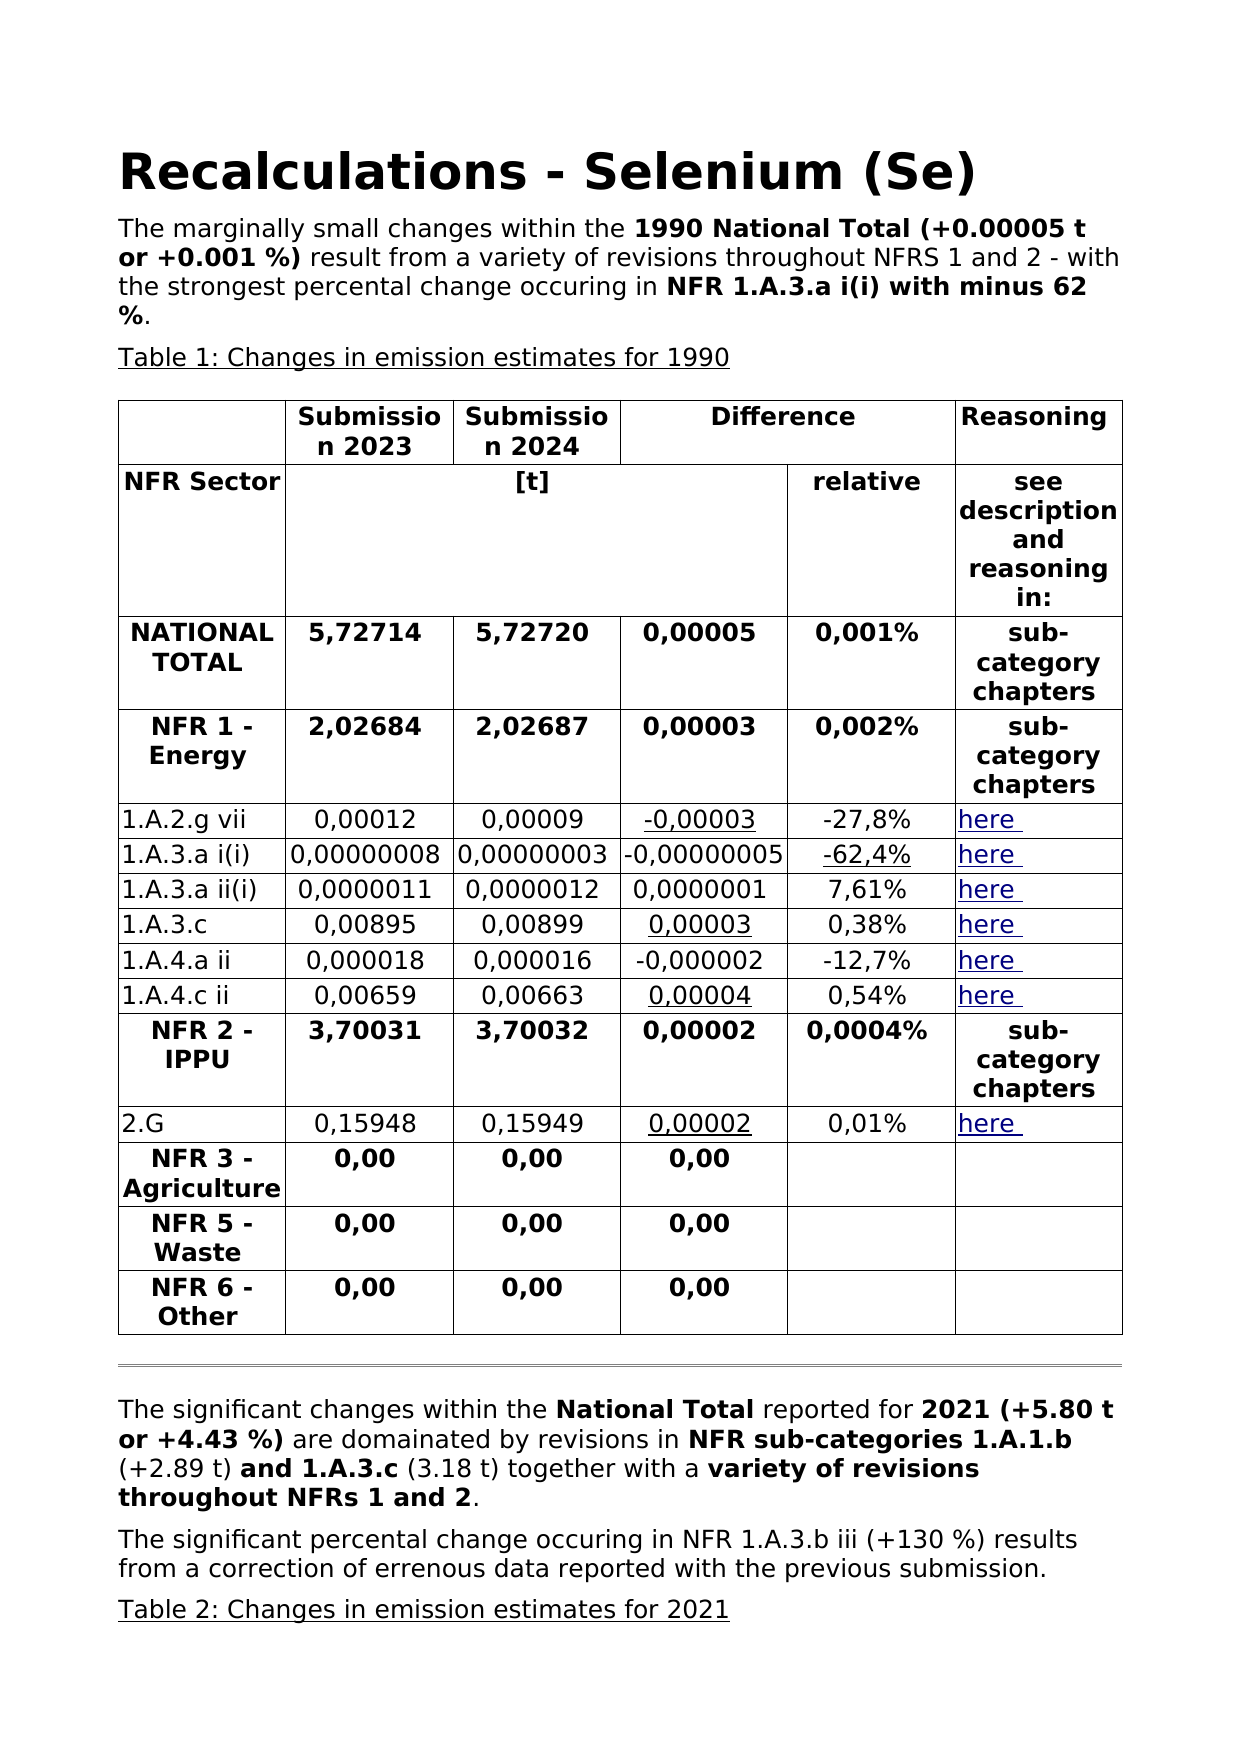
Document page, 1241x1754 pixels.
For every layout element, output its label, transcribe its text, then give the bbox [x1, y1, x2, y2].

table_cell here [956, 1107, 1122, 1142]
subtitle Recalculations - Selenium (Se) [118, 143, 1122, 201]
table_cell 0,00000003 [454, 839, 620, 873]
table_cell 0,00000008 [286, 839, 453, 873]
table_cell 0,15949 [454, 1107, 620, 1142]
table_cell 0,00899 [454, 909, 620, 943]
table_header Submission 2024 [454, 401, 620, 464]
table_cell 0,000018 [286, 944, 453, 978]
table_cell [788, 1207, 955, 1270]
table_cell NFR 1 - Energy [119, 710, 285, 802]
table_cell 0,00 [621, 1207, 787, 1270]
table_cell sub-category chapters [956, 710, 1122, 802]
table_header Reasoning [956, 401, 1122, 464]
table_cell NFR 2 - IPPU [119, 1014, 285, 1106]
table_cell NFR Sector [119, 465, 285, 616]
table_cell 0,002% [788, 710, 955, 802]
table_cell 0,00002 [621, 1014, 787, 1106]
table_cell 3,70032 [454, 1014, 620, 1106]
text The significant percental change occuring in NFR 1.A.3.b iii (+130 %) results from a correction of errenous data reported with the previous submission. [118, 1525, 1122, 1583]
table_cell 1.A.4.a ii [119, 944, 285, 978]
table_cell 0,00002 [621, 1107, 787, 1142]
table_cell 0,00 [454, 1143, 620, 1206]
table_cell [956, 1271, 1122, 1334]
table_cell 0,54% [788, 979, 955, 1013]
table_cell 5,72714 [286, 617, 453, 709]
table_cell [956, 1207, 1122, 1270]
table_cell relative [788, 465, 955, 616]
table_cell 0,00 [286, 1143, 453, 1206]
table_cell 0,00 [286, 1271, 453, 1334]
table_cell 0,00 [454, 1271, 620, 1334]
table_cell 0,0000011 [286, 874, 453, 908]
table_cell 0,00005 [621, 617, 787, 709]
table_cell 0,01% [788, 1107, 955, 1142]
table_cell NFR 3 - Agriculture [119, 1143, 285, 1206]
table_cell 2.G [119, 1107, 285, 1142]
table_cell 1.A.3.a ii(i) [119, 874, 285, 908]
table_cell sub-category chapters [956, 617, 1122, 709]
table_cell 0,00895 [286, 909, 453, 943]
table_cell 0,000016 [454, 944, 620, 978]
text Table 1: Changes in emission estimates for 1990 [118, 343, 1122, 372]
table_cell [788, 1271, 955, 1334]
table_cell 3,70031 [286, 1014, 453, 1106]
table_cell 0,00659 [286, 979, 453, 1013]
table_cell 0,15948 [286, 1107, 453, 1142]
table_cell 0,00004 [621, 979, 787, 1013]
table_cell here [956, 909, 1122, 943]
table_cell 1.A.4.c ii [119, 979, 285, 1013]
table_cell sub-category chapters [956, 1014, 1122, 1106]
table_cell 0,00 [454, 1207, 620, 1270]
table_cell NATIONAL TOTAL [119, 617, 285, 709]
table_cell [956, 1143, 1122, 1206]
table_cell 0,001% [788, 617, 955, 709]
table_cell 0,0004% [788, 1014, 955, 1106]
table_cell -27,8% [788, 804, 955, 837]
table_cell -0,00000005 [621, 839, 787, 873]
table_header [119, 401, 285, 464]
table_cell here [956, 979, 1122, 1013]
text The significant changes within the National Total reported for 2021 (+5.80 t or +4.43 %) are domainated by revisions in NFR sub-categories 1.A.1.b (+2.89 t) and 1.A.3.c (3.18 t) together with a variety of revisions throughout NFRs 1 and 2. [118, 1396, 1122, 1512]
table_cell -0,00003 [621, 804, 787, 837]
table_cell -12,7% [788, 944, 955, 978]
table_cell 2,02687 [454, 710, 620, 802]
table_cell here [956, 874, 1122, 908]
table_cell 5,72720 [454, 617, 620, 709]
table_cell 7,61% [788, 874, 955, 908]
table_cell 0,38% [788, 909, 955, 943]
table_cell 0,0000012 [454, 874, 620, 908]
table_header Difference [621, 401, 955, 464]
table_cell -0,000002 [621, 944, 787, 978]
table_cell see description and reasoning in: [956, 465, 1122, 616]
table_cell here [956, 804, 1122, 837]
text Table 2: Changes in emission estimates for 2021 [118, 1596, 1122, 1625]
table_cell 0,00009 [454, 804, 620, 837]
table_cell NFR 6 - Other [119, 1271, 285, 1334]
table_cell 2,02684 [286, 710, 453, 802]
table_cell 1.A.3.a i(i) [119, 839, 285, 873]
table_cell 1.A.2.g vii [119, 804, 285, 837]
table_cell -62,4% [788, 839, 955, 873]
table_cell 0,0000001 [621, 874, 787, 908]
table_cell 0,00003 [621, 710, 787, 802]
table_cell [788, 1143, 955, 1206]
table_cell 0,00 [621, 1271, 787, 1334]
table_cell 1.A.3.c [119, 909, 285, 943]
table_cell 0,00 [286, 1207, 453, 1270]
table_cell 0,00663 [454, 979, 620, 1013]
table_cell here [956, 839, 1122, 873]
table_header Submission 2023 [286, 401, 453, 464]
table_cell 0,00003 [621, 909, 787, 943]
table_cell NFR 5 - Waste [119, 1207, 285, 1270]
table_cell here [956, 944, 1122, 978]
table_cell [t] [286, 465, 787, 616]
table_cell 0,00012 [286, 804, 453, 837]
text The marginally small changes within the 1990 National Total (+0.00005 t or +0.001 %) result from a variety of revisions throughout NFRS 1 and 2 - with the strongest percental change occuring in NFR 1.A.3.a i(i) with minus 62 %. [118, 214, 1122, 331]
table_cell 0,00 [621, 1143, 787, 1206]
